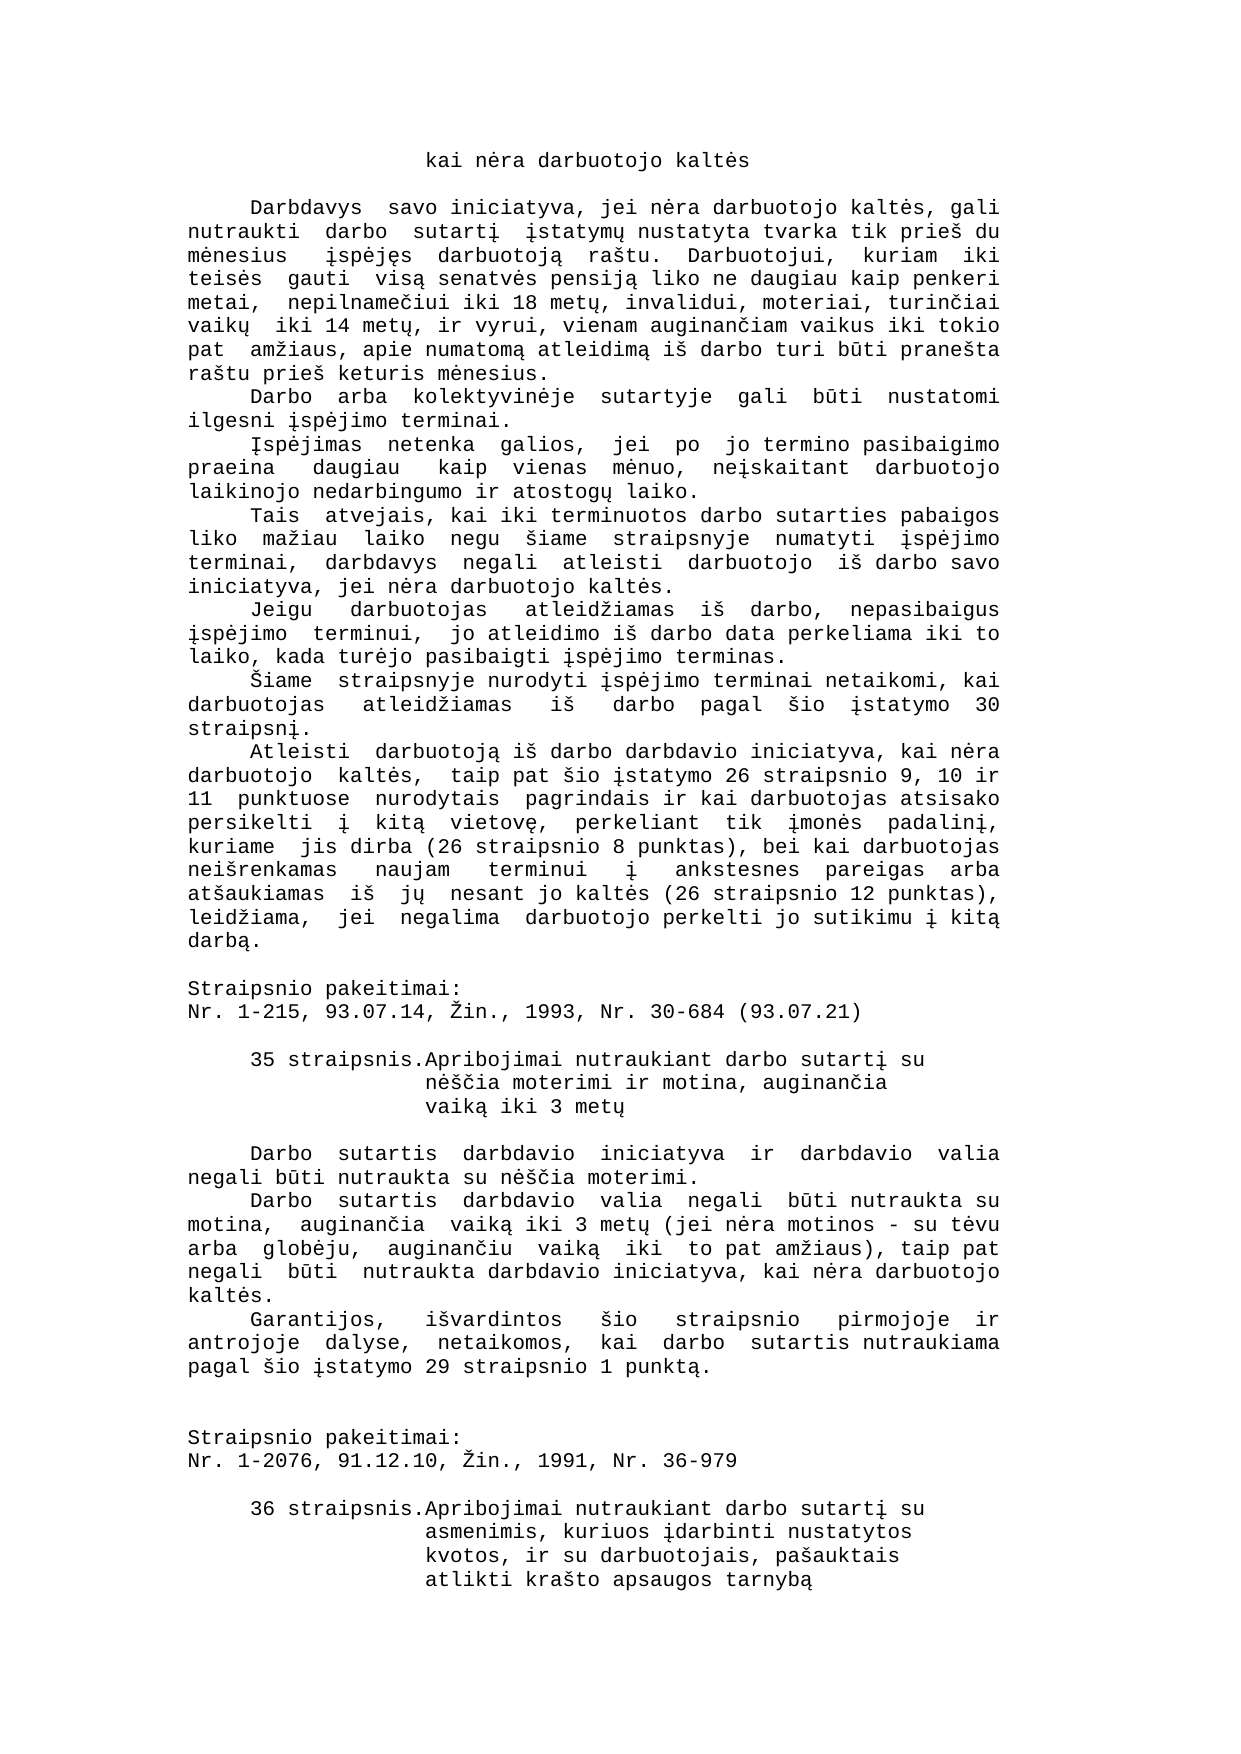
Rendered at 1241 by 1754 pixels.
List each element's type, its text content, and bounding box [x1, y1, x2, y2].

text terminai, darbdavys negali atleisti darbuotojo iš darbo savo [187, 552, 1103, 576]
text kai nėra darbuotojo kaltės [187, 150, 1103, 174]
text atšaukiamas iš jų nesant jo kaltės (26 straipsnio 12 punktas), [187, 883, 1103, 907]
text antrojoje dalyse, netaikomos, kai darbo sutartis nutraukiama [187, 1332, 1103, 1356]
text Darbo arba kolektyvinėje sutartyje gali būti nustatomi [187, 386, 1103, 410]
text nutraukti darbo sutartį įstatymų nustatyta tvarka tik prieš du [187, 221, 1103, 244]
text iniciatyva, jei nėra darbuotojo kaltės. [187, 576, 1103, 599]
text praeina daugiau kaip vienas mėnuo, neįskaitant darbuotojo [187, 457, 1103, 481]
text straipsnį. [187, 717, 1103, 741]
text pat amžiaus, apie numatomą atleidimą iš darbo turi būti pranešta [187, 339, 1103, 363]
text Darbo sutartis darbdavio iniciatyva ir darbdavio valia [187, 1143, 1103, 1167]
text neišrenkamas naujam terminui į ankstesnes pareigas arba [187, 859, 1103, 883]
text motina, auginančia vaiką iki 3 metų (jei nėra motinos - su tėvu [187, 1214, 1103, 1238]
text Darbo sutartis darbdavio valia negali būti nutraukta su [187, 1190, 1103, 1214]
text darbuotojas atleidžiamas iš darbo pagal šio įstatymo 30 [187, 694, 1103, 717]
text Garantijos, išvardintos šio straipsnio pirmojoje ir [187, 1309, 1103, 1332]
text Straipsnio pakeitimai: [187, 978, 1103, 1001]
text Tais atvejais, kai iki terminuotos darbo sutarties pabaigos [187, 505, 1103, 528]
text pagal šio įstatymo 29 straipsnio 1 punktą. [187, 1356, 1103, 1379]
text negali būti nutraukta su nėščia moterimi. [187, 1167, 1103, 1190]
text Atleisti darbuotoją iš darbo darbdavio iniciatyva, kai nėra [187, 741, 1103, 765]
text leidžiama, jei negalima darbuotojo perkelti jo sutikimu į kitą [187, 907, 1103, 930]
text 35 straipsnis.Apribojimai nutraukiant darbo sutartį su [187, 1048, 1103, 1072]
text persikelti į kitą vietovę, perkeliant tik įmonės padalinį, [187, 812, 1103, 836]
text laikinojo nedarbingumo ir atostogų laiko. [187, 481, 1103, 505]
text laiko, kada turėjo pasibaigti įspėjimo terminas. [187, 647, 1103, 670]
text mėnesius įspėjęs darbuotoją raštu. Darbuotojui, kuriam iki [187, 244, 1103, 268]
text atlikti krašto apsaugos tarnybą [187, 1569, 1103, 1592]
text Jeigu darbuotojas atleidžiamas iš darbo, nepasibaigus [187, 599, 1103, 623]
text 36 straipsnis.Apribojimai nutraukiant darbo sutartį su [187, 1498, 1103, 1521]
text Nr. 1-2076, 91.12.10, Žin., 1991, Nr. 36-979 [187, 1451, 1103, 1474]
text kaltės. [187, 1285, 1103, 1309]
text Darbdavys savo iniciatyva, jei nėra darbuotojo kaltės, gali [187, 197, 1103, 221]
text metai, nepilnamečiui iki 18 metų, invalidui, moteriai, turinčiai [187, 292, 1103, 316]
text teisės gauti visą senatvės pensiją liko ne daugiau kaip penkeri [187, 268, 1103, 292]
text arba globėju, auginančiu vaiką iki to pat amžiaus), taip pat [187, 1238, 1103, 1261]
text vaikų iki 14 metų, ir vyrui, vienam auginančiam vaikus iki tokio [187, 316, 1103, 339]
text įspėjimo terminui, jo atleidimo iš darbo data perkeliama iki to [187, 623, 1103, 647]
text negali būti nutraukta darbdavio iniciatyva, kai nėra darbuotojo [187, 1261, 1103, 1285]
text Šiame straipsnyje nurodyti įspėjimo terminai netaikomi, kai [187, 670, 1103, 694]
text kuriame jis dirba (26 straipsnio 8 punktas), bei kai darbuotojas [187, 836, 1103, 859]
text ilgesni įspėjimo terminai. [187, 410, 1103, 434]
text nėščia moterimi ir motina, auginančia [187, 1072, 1103, 1096]
text darbą. [187, 930, 1103, 954]
text kvotos, ir su darbuotojais, pašauktais [187, 1545, 1103, 1569]
text vaiką iki 3 metų [187, 1096, 1103, 1119]
text asmenimis, kuriuos įdarbinti nustatytos [187, 1521, 1103, 1545]
text 11 punktuose nurodytais pagrindais ir kai darbuotojas atsisako [187, 788, 1103, 812]
text darbuotojo kaltės, taip pat šio įstatymo 26 straipsnio 9, 10 ir [187, 765, 1103, 788]
text Straipsnio pakeitimai: [187, 1427, 1103, 1451]
text Įspėjimas netenka galios, jei po jo termino pasibaigimo [187, 434, 1103, 457]
text liko mažiau laiko negu šiame straipsnyje numatyti įspėjimo [187, 528, 1103, 552]
text raštu prieš keturis mėnesius. [187, 363, 1103, 386]
text Nr. 1-215, 93.07.14, Žin., 1993, Nr. 30-684 (93.07.21) [187, 1001, 1103, 1025]
